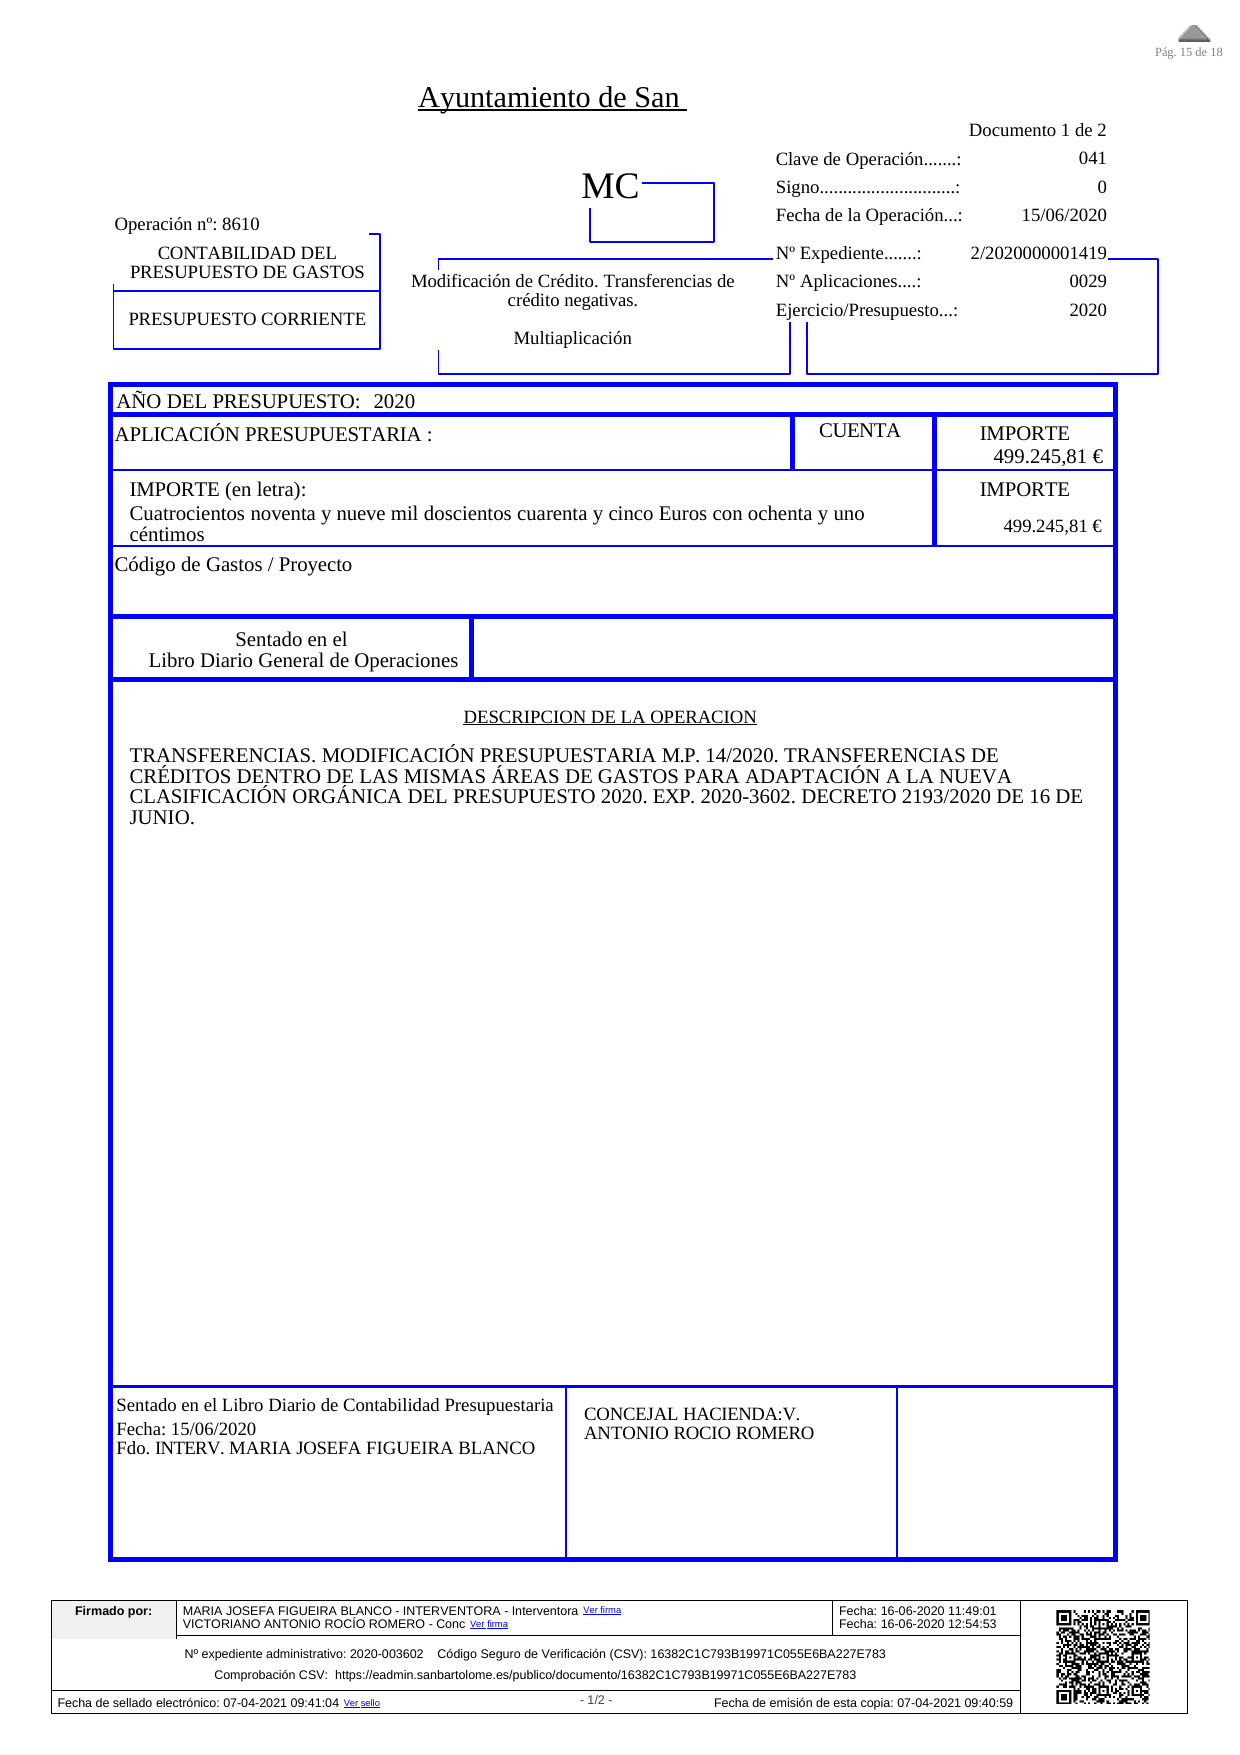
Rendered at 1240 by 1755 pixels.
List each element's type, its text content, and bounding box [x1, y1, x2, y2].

table_header [1021, 1601, 1187, 1713]
table_cell DESCRIPCION DE LA OPERACION TRANSFERENCIAS. MODIFICACIÓN PRESUPUESTARIA M.P. 14/2020. TRANSFERENCIAS DE CRÉDITOS DENTRO DE LAS MISMAS ÁREAS DE GASTOS PARA ADAPTACIÓN A LA NUEVA CLASIFICACIÓN ORGÁNICA DEL PRESUPUESTO 2020. EXP. 2020-3602. DECRETO 2193/2020 DE 16 DE JUNIO. [113, 682, 1113, 1385]
table_cell IMPORTE 499.245,81 € [937, 417, 1113, 469]
table_cell CUENTA [795, 417, 932, 469]
table_header Firmado por: [52, 1601, 176, 1635]
table_header Fecha: 16-06-2020 11:49:01 Fecha: 16-06-2020 12:54:53 [833, 1601, 1020, 1635]
table_cell [474, 619, 1113, 677]
table_cell Sentado en el Libro Diario de Contabilidad Presupuestaria Fecha: 15/06/2020 Fdo. INTERV. MARIA JOSEFA FIGUEIRA BLANCO [113, 1388, 565, 1557]
table_cell IMPORTE (en letra): Cuatrocientos noventa y nueve mil doscientos cuarenta y cinco Euros con ochenta y uno céntimos [113, 471, 932, 544]
table_cell [898, 1388, 1113, 1557]
table_cell IMPORTE 499.245,81 € [937, 471, 1113, 544]
table_cell Sentado en el Libro Diario General de Operaciones [113, 619, 469, 677]
table_header AÑO DEL PRESUPUESTO: 2020 [113, 387, 1113, 412]
table_cell APLICACIÓN PRESUPUESTARIA : [113, 417, 790, 469]
table_cell Nº expediente administrativo: 2020-003602 Código Seguro de Verificación (CSV): 16382C1C793B19971C055E6BA227E783 Comprobación CSV: https://eadmin.sanbartolome.es/publico/documento/16382C1C793B19971C055E6BA227E783 [52, 1636, 1020, 1689]
table_cell Código de Gastos / Proyecto [113, 547, 1113, 614]
table_cell Fecha de sellado electrónico: 07-04-2021 09:41:04 Ver sello - 1/2 - Fecha de emisión de esta copia: 07-04-2021 09:40:59 [52, 1691, 1020, 1713]
table_cell CONCEJAL HACIENDA:V. ANTONIO ROCIO ROMERO [567, 1388, 896, 1557]
table_header MARIA JOSEFA FIGUEIRA BLANCO - INTERVENTORA - Interventora Ver firma VICTORIANO ANTONIO ROCÍO ROMERO - Conc Ver firma [177, 1601, 832, 1635]
